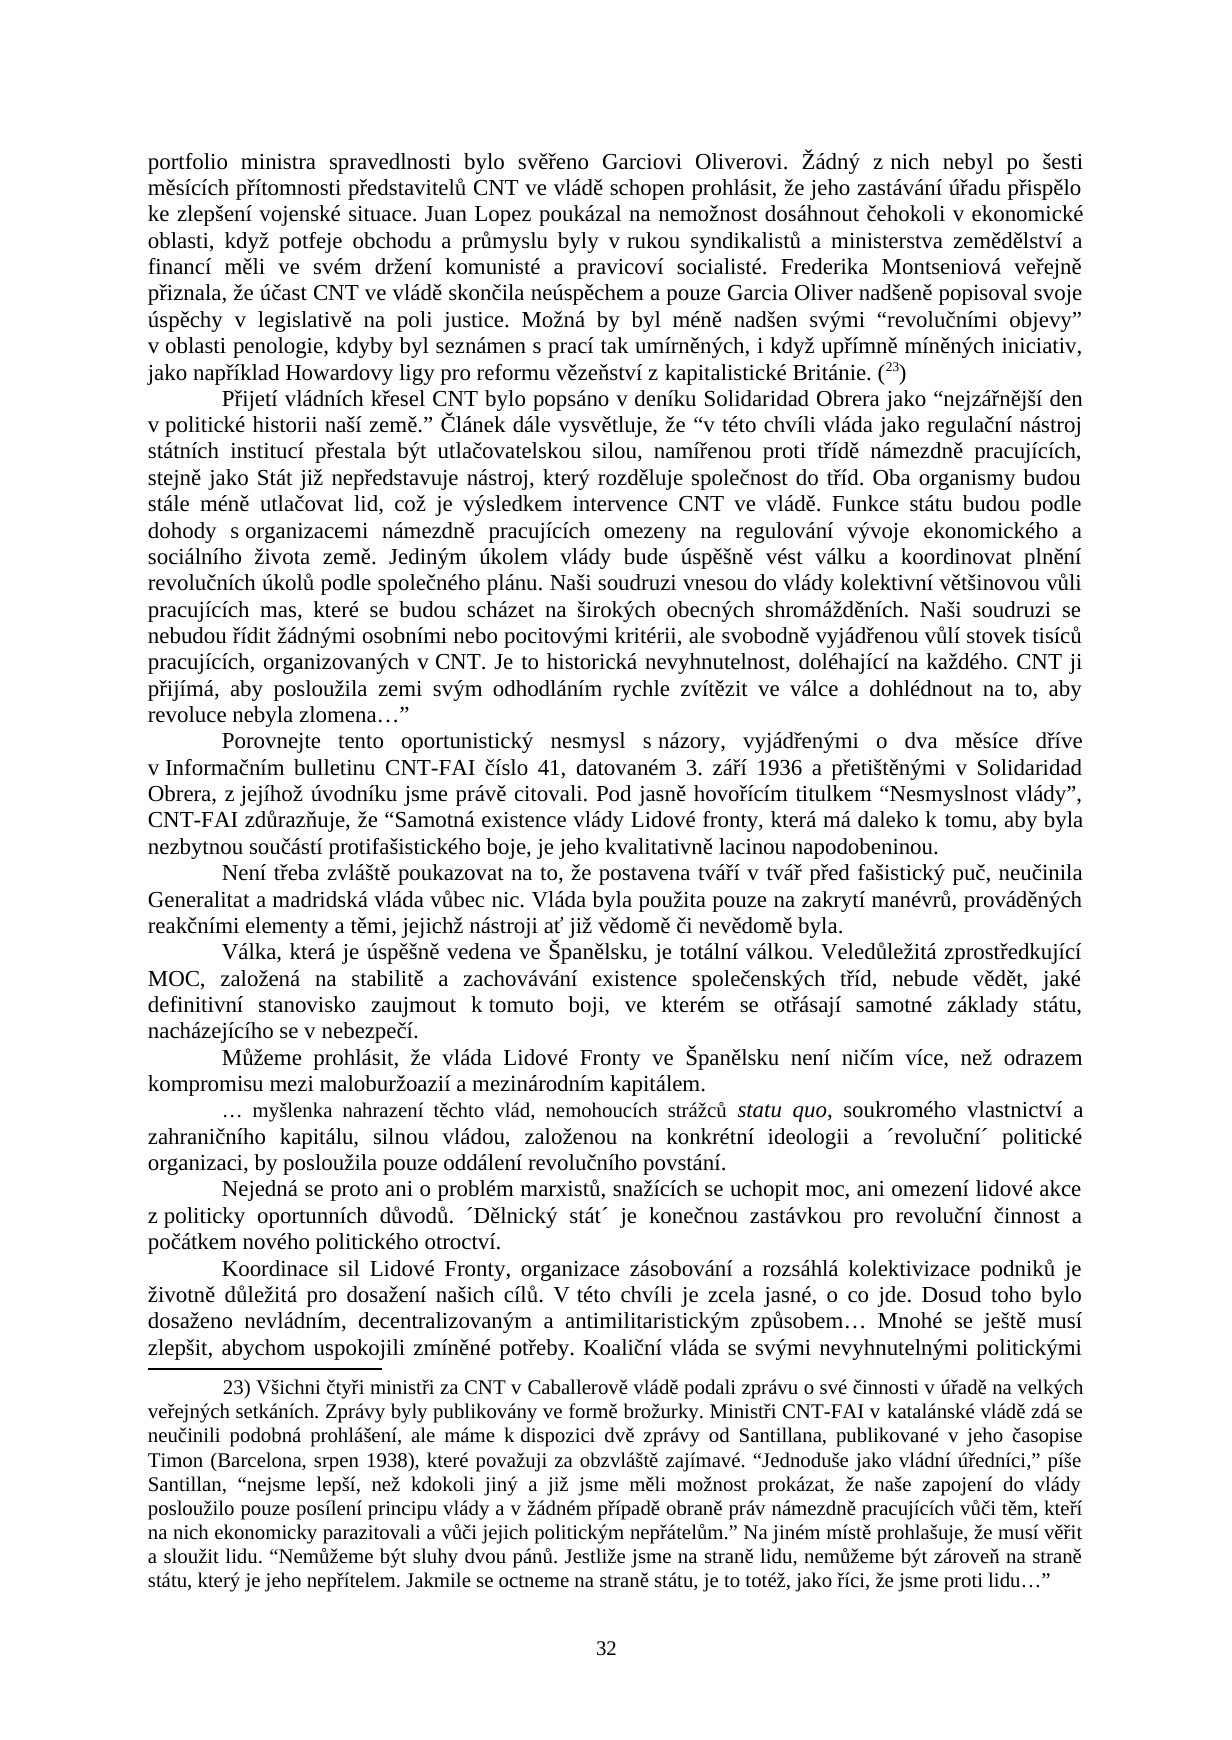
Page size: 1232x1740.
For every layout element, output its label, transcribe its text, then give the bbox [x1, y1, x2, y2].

text portfolio ministra spravedlnosti bylo svěřeno Garciovi Oliverovi. Žádný z nich nebyl po šesti měsících přítomnosti představitelů CNT ve vládě schopen prohlásit, že jeho zastávání úřadu přispělo ke zlepšení vojenské situace. Juan Lopez poukázal na nemožnost dosáhnout čehokoli v ekonomické oblasti, když potfeje obchodu a průmyslu byly v rukou syndikalistů a ministerstva zemědělství a financí měli ve svém držení komunisté a pravicoví socialisté. Frederika Montseniová veřejně přiznala, že účast CNT ve vládě skončila neúspěchem a pouze Garcia Oliver nadšeně popisoval svoje úspěchy v legislativě na poli justice. Možná by byl méně nadšen svými “revolučními objevy” v oblasti penologie, kdyby byl seznámen s prací tak umírněných, i když upřímně míněných iniciativ, jako například Howardovy ligy pro reformu vězeňství z kapitalistické Británie. () [148, 148, 1083, 385]
text ) Všichni čtyři ministři za CNT v Caballerově vládě podali zprávu o své činnosti v úřadě na velkých veřejných setkáních. Zprávy byly publikovány ve formě brožurky. Ministři CNT-FAI v katalánské vládě zdá se neučinili podobná prohlášení, ale máme k dispozici dvě zprávy od Santillana, publikované v jeho časopise Timon (Barcelona, srpen 1938), které považuji za obzvláště zajímavé. “Jednoduše jako vládní úředníci,” píše Santillan, “nejsme lepší, než kdokoli jiný a již jsme měli možnost prokázat, že naše zapojení do vlády posloužilo pouze posílení principu vlády a v žádném případě obraně práv námezdně pracujících vůči těm, kteří na nich ekonomicky parazitovali a vůči jejich politickým nepřátelům.” Na jiném místě prohlašuje, že musí věřit a sloužit lidu. “Nemůžeme být sluhy dvou pánů. Jestliže jsme na straně lidu, nemůžeme být zároveň na straně státu, který je jeho nepřítelem. Jakmile se octneme na straně státu, je to totéž, jako říci, že jsme proti lidu…” [148, 1375, 1083, 1592]
text Není třeba zvláště poukazovat na to, že postavena tváří v tvář před fašistický puč, neučinila Generalitat a madridská vláda vůbec nic. Vláda byla použita pouze na zakrytí manévrů, prováděných reakčními elementy a těmi, jejichž nástroji ať již vědomě či nevědomě byla. [148, 859, 1083, 938]
text Můžeme prohlásit, že vláda Lidové Fronty ve Španělsku není ničím více, než odrazem kompromisu mezi maloburžoazií a mezinárodním kapitálem. [148, 1044, 1083, 1096]
text Přijetí vládních křesel CNT bylo popsáno v deníku Solidaridad Obrera jako “nejzářnější den v politické historii naší země.” Článek dále vysvětluje, že “v této chvíli vláda jako regulační nástroj státních institucí přestala být utlačovatelskou silou, namířenou proti třídě námezdně pracujících, stejně jako Stát již nepředstavuje nástroj, který rozděluje společnost do tříd. Oba organismy budou stále méně utlačovat lid, což je výsledkem intervence CNT ve vládě. Funkce státu budou podle dohody s organizacemi námezdně pracujících omezeny na regulování vývoje ekonomického a sociálního života země. Jediným úkolem vlády bude úspěšně vést válku a koordinovat plnění revolučních úkolů podle společného plánu. Naši soudruzi vnesou do vlády kolektivní většinovou vůli pracujících mas, které se budou scházet na širokých obecných shromážděních. Naši soudruzi se nebudou řídit žádnými osobními nebo pocitovými kritérii, ale svobodně vyjádřenou vůlí stovek tisíců pracujících, organizovaných v CNT. Je to historická nevyhnutelnost, doléhající na každého. CNT ji přijímá, aby posloužila zemi svým odhodláním rychle zvítězit ve válce a dohlédnout na to, aby revoluce nebyla zlomena…” [148, 385, 1083, 727]
text … myšlenka nahrazení těchto vlád, nemohoucích strážců statu quo, soukromého vlastnictví a zahraničního kapitálu, silnou vládou, založenou na konkrétní ideologii a ´revoluční´ politické organizaci, by posloužila pouze oddálení revolučního povstání. [148, 1096, 1083, 1176]
text Válka, která je úspěšně vedena ve Španělsku, je totální válkou. Veledůležitá zprostředkující MOC, založená na stabilitě a zachovávání existence společenských tříd, nebude vědět, jaké definitivní stanovisko zaujmout k tomuto boji, ve kterém se otřásají samotné základy státu, nacházejícího se v nebezpečí. [148, 938, 1083, 1044]
text Koordinace sil Lidové Fronty, organizace zásobování a rozsáhlá kolektivizace podniků je životně důležitá pro dosažení našich cílů. V této chvíli je zcela jasné, o co jde. Dosud toho bylo dosaženo nevládním, decentralizovaným a antimilitaristickým způsobem… Mnohé se ještě musí zlepšit, abychom uspokojili zmíněné potřeby. Koaliční vláda se svými nevyhnutelnými politickými [148, 1254, 1083, 1360]
text Porovnejte tento oportunistický nesmysl s názory, vyjádřenými o dva měsíce dříve v Informačním bulletinu CNT-FAI číslo 41, datovaném 3. září 1936 a přetištěnými v Solidaridad Obrera, z jejíhož úvodníku jsme právě citovali. Pod jasně hovořícím titulkem “Nesmyslnost vlády”, CNT-FAI zdůrazňuje, že “Samotná existence vlády Lidové fronty, která má daleko k tomu, aby byla nezbytnou součástí protifašistického boje, je jeho kvalitativně lacinou napodobeninou. [148, 727, 1083, 859]
text Nejedná se proto ani o problém marxistů, snažících se uchopit moc, ani omezení lidové akce z politicky oportunních důvodů. ´Dělnický stát´ je konečnou zastávkou pro revoluční činnost a počátkem nového politického otroctví. [148, 1176, 1083, 1254]
